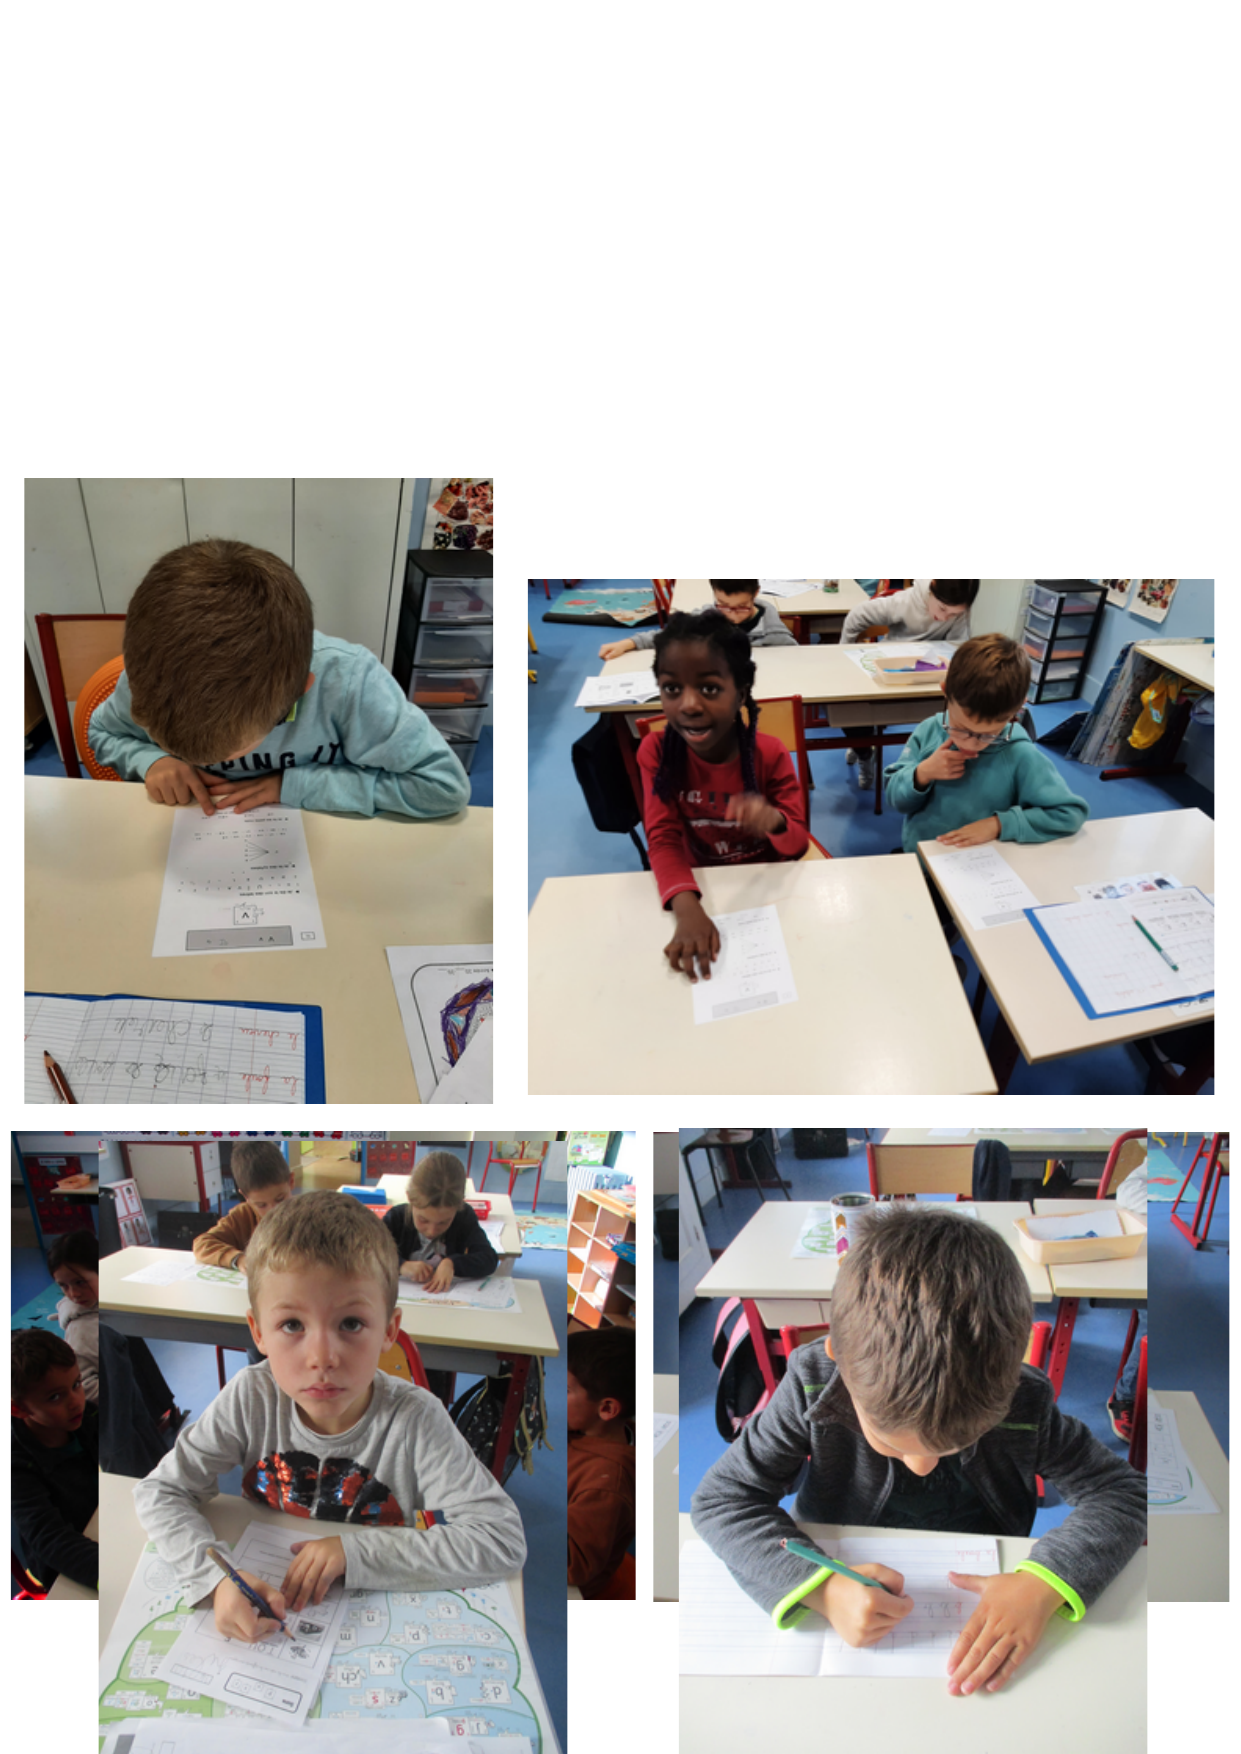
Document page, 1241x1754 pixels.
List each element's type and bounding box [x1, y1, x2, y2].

picture [653, 1128, 1230, 1754]
picture [24, 478, 494, 1104]
picture [10, 1131, 636, 1754]
picture [527, 579, 1215, 1095]
